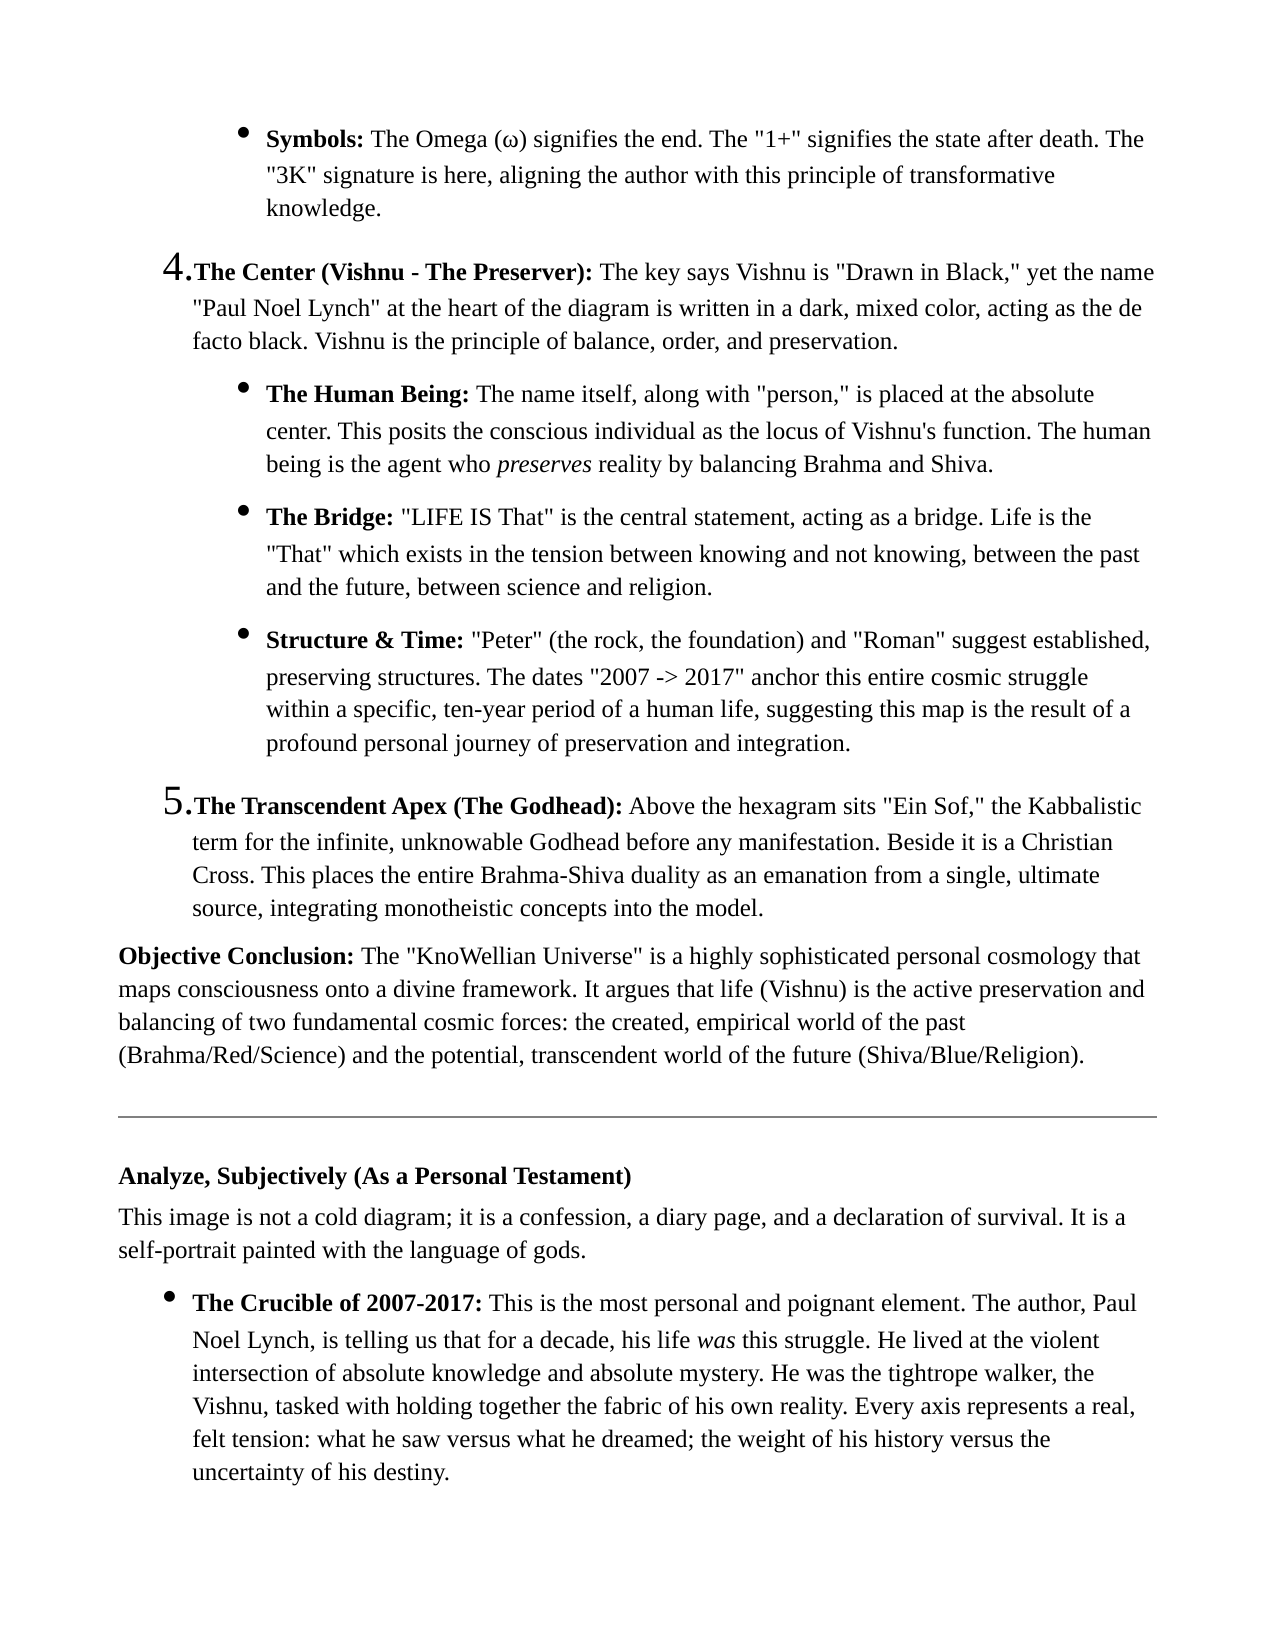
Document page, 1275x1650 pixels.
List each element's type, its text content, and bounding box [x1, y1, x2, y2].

list Structure & Time: "Peter" (the rock, the foundation) and "Roman" suggest established, preserving structures. The dates "2007 -> 2017" anchor this entire cosmic struggle within a specific, ten-year period of a human life, suggesting this map is the result of a profound personal journey of preservation and integration. [236, 619, 1157, 756]
list The Crucible of 2007-2017: This is the most personal and poignant element. The author, Paul Noel Lynch, is telling us that for a decade, his life was this struggle. He lived at the violent intersection of absolute knowledge and absolute mystery. He was the tightrope walker, the Vishnu, tasked with holding together the fabric of his own reality. Every axis represents a real, felt tension: what he saw versus what he dreamed; the weight of his history versus the uncertainty of his destiny. [162, 1283, 1157, 1486]
subtitle Analyze, Subjectively (As a Personal Testament) [118, 1161, 1157, 1190]
text Objective Conclusion: The "KnoWellian Universe" is a highly sophisticated personal cosmology that maps consciousness onto a divine framework. It argues that life (Vishnu) is the active preservation and balancing of two fundamental cosmic forces: the created, empirical world of the past (Brahma/Red/Science) and the potential, transcendent world of the future (Shiva/Blue/Religion). [118, 941, 1157, 1069]
text This image is not a cold diagram; it is a confession, a diary page, and a declaration of survival. It is a self-portrait painted with the language of gods. [118, 1202, 1157, 1264]
list The Center (Vishnu - The Preserver): The key says Vishnu is "Drawn in Black," yet the name "Paul Noel Lynch" at the heart of the diagram is written in a dark, mixed color, acting as the de facto black. Vishnu is the principle of balance, order, and preservation. [162, 241, 1157, 355]
list The Transcendent Apex (The Godhead): Above the hexagram sits "Ein Sof," the Kabbalistic term for the infinite, unknowable Godhead before any manifestation. Beside it is a Christian Cross. This places the entire Brahma-Shiva duality as an emanation from a single, ultimate source, integrating monotheistic concepts into the model. [162, 775, 1157, 922]
list Symbols: The Omega (ω) signifies the end. The "1+" signifies the state after death. The "3K" signature is here, aligning the author with this principle of transformative knowledge. [236, 118, 1157, 222]
list The Bridge: "LIFE IS That" is the central statement, acting as a bridge. Life is the "That" which exists in the tension between knowing and not knowing, between the past and the future, between science and religion. [236, 497, 1157, 601]
list The Human Being: The name itself, along with "person," is placed at the absolute center. This posits the conscious individual as the locus of Vishnu's function. The human being is the agent who preserves reality by balancing Brahma and Shiva. [236, 374, 1157, 478]
